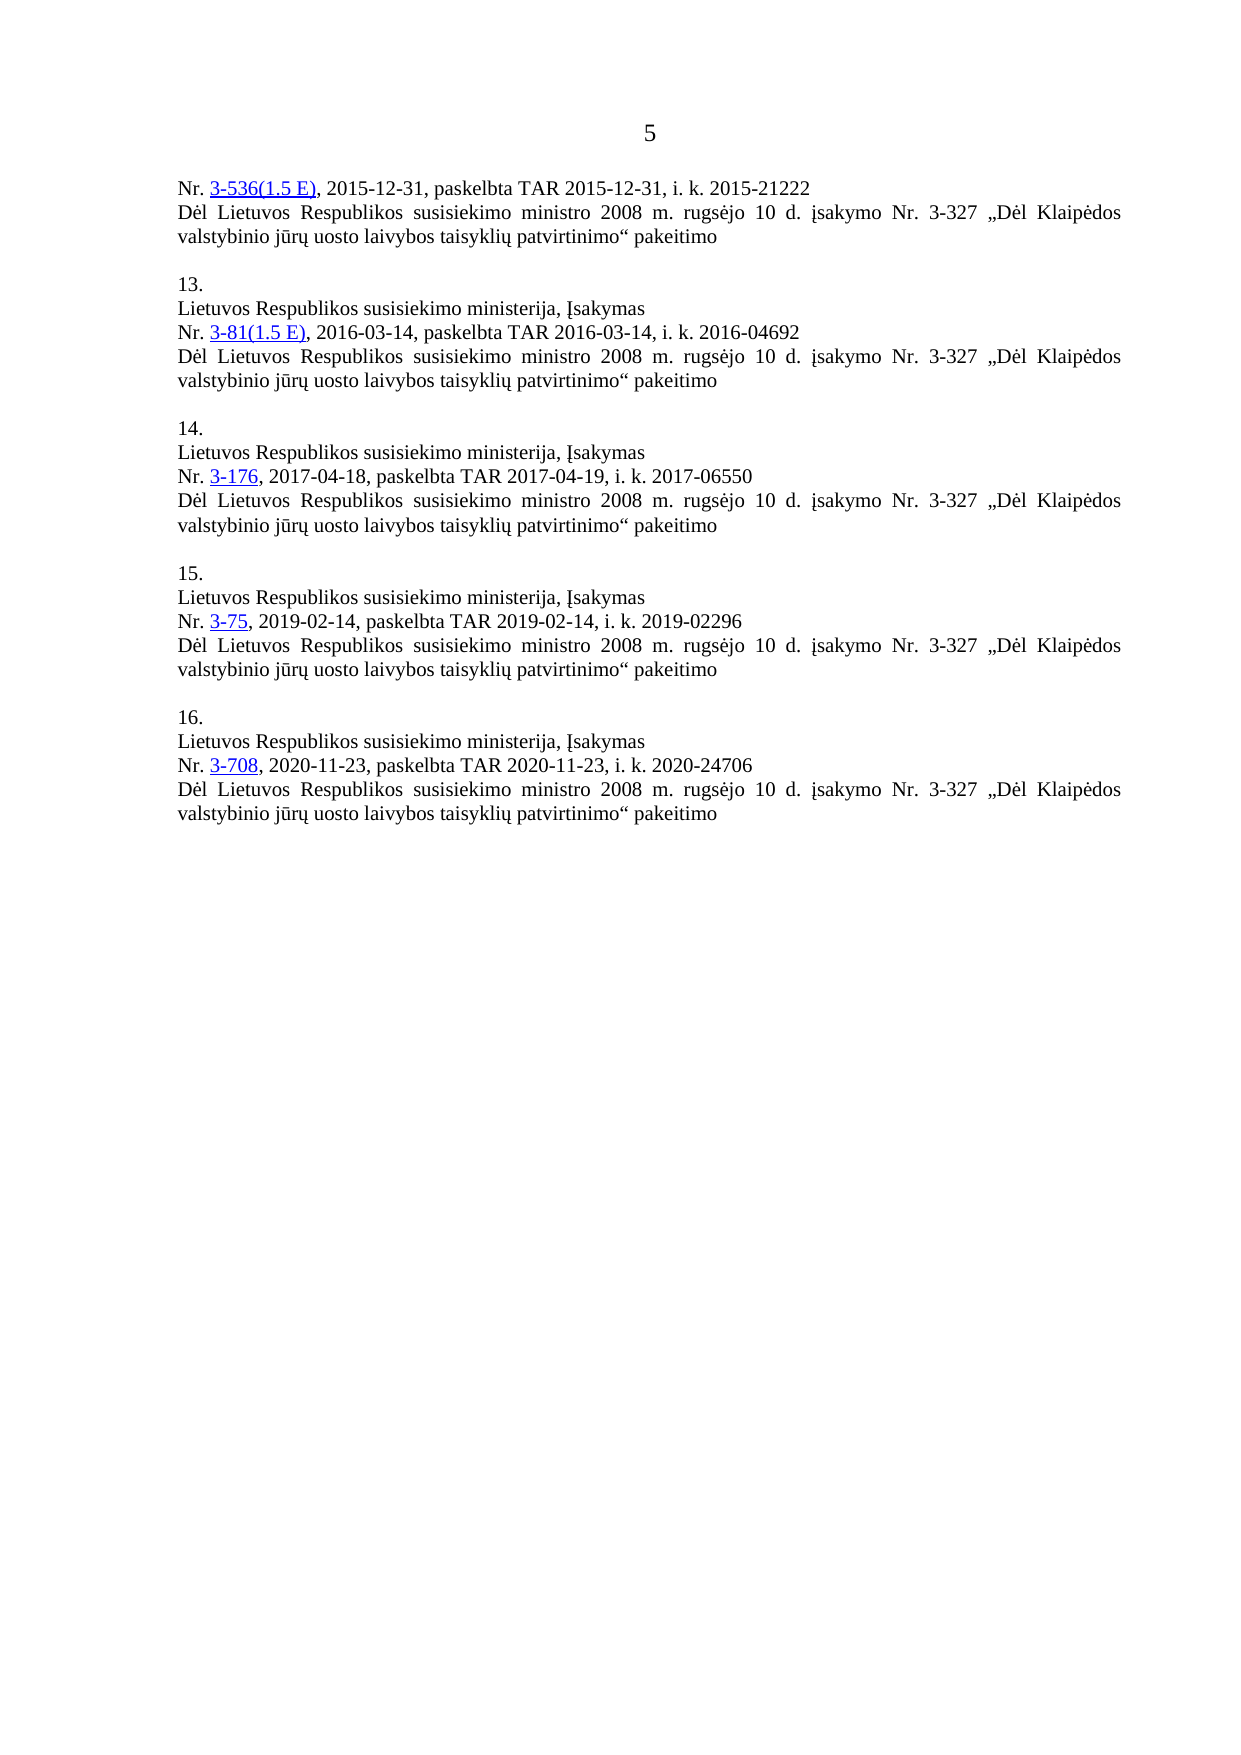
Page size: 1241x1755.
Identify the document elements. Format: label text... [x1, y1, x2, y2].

text Nr. 3-75, 2019-02-14, paskelbta TAR 2019-02-14, i. k. 2019-02296 [177, 609, 1122, 633]
text Dėl Lietuvos Respublikos susisiekimo ministro 2008 m. rugsėjo 10 d. įsakymo Nr. 3-327 „Dėl Klaipėdos valstybinio jūrų uosto laivybos taisyklių patvirtinimo“ pakeitimo [177, 777, 1122, 825]
text Nr. 3-81(1.5 E), 2016-03-14, paskelbta TAR 2016-03-14, i. k. 2016-04692 [177, 320, 1122, 344]
text Lietuvos Respublikos susisiekimo ministerija, Įsakymas [177, 729, 1122, 753]
text Dėl Lietuvos Respublikos susisiekimo ministro 2008 m. rugsėjo 10 d. įsakymo Nr. 3-327 „Dėl Klaipėdos valstybinio jūrų uosto laivybos taisyklių patvirtinimo“ pakeitimo [177, 344, 1122, 392]
text 13. [177, 272, 1122, 296]
text Lietuvos Respublikos susisiekimo ministerija, Įsakymas [177, 585, 1122, 609]
text Nr. 3-708, 2020-11-23, paskelbta TAR 2020-11-23, i. k. 2020-24706 [177, 753, 1122, 777]
text 16. [177, 705, 1122, 729]
text 14. [177, 416, 1122, 440]
text Lietuvos Respublikos susisiekimo ministerija, Įsakymas [177, 440, 1122, 464]
text Lietuvos Respublikos susisiekimo ministerija, Įsakymas [177, 296, 1122, 320]
text Nr. 3-176, 2017-04-18, paskelbta TAR 2017-04-19, i. k. 2017-06550 [177, 464, 1122, 488]
text Dėl Lietuvos Respublikos susisiekimo ministro 2008 m. rugsėjo 10 d. įsakymo Nr. 3-327 „Dėl Klaipėdos valstybinio jūrų uosto laivybos taisyklių patvirtinimo“ pakeitimo [177, 200, 1122, 248]
text Nr. 3-536(1.5 E), 2015-12-31, paskelbta TAR 2015-12-31, i. k. 2015-21222 [177, 176, 1122, 200]
text 15. [177, 561, 1122, 585]
text Dėl Lietuvos Respublikos susisiekimo ministro 2008 m. rugsėjo 10 d. įsakymo Nr. 3-327 „Dėl Klaipėdos valstybinio jūrų uosto laivybos taisyklių patvirtinimo“ pakeitimo [177, 488, 1122, 537]
text Dėl Lietuvos Respublikos susisiekimo ministro 2008 m. rugsėjo 10 d. įsakymo Nr. 3-327 „Dėl Klaipėdos valstybinio jūrų uosto laivybos taisyklių patvirtinimo“ pakeitimo [177, 633, 1122, 681]
